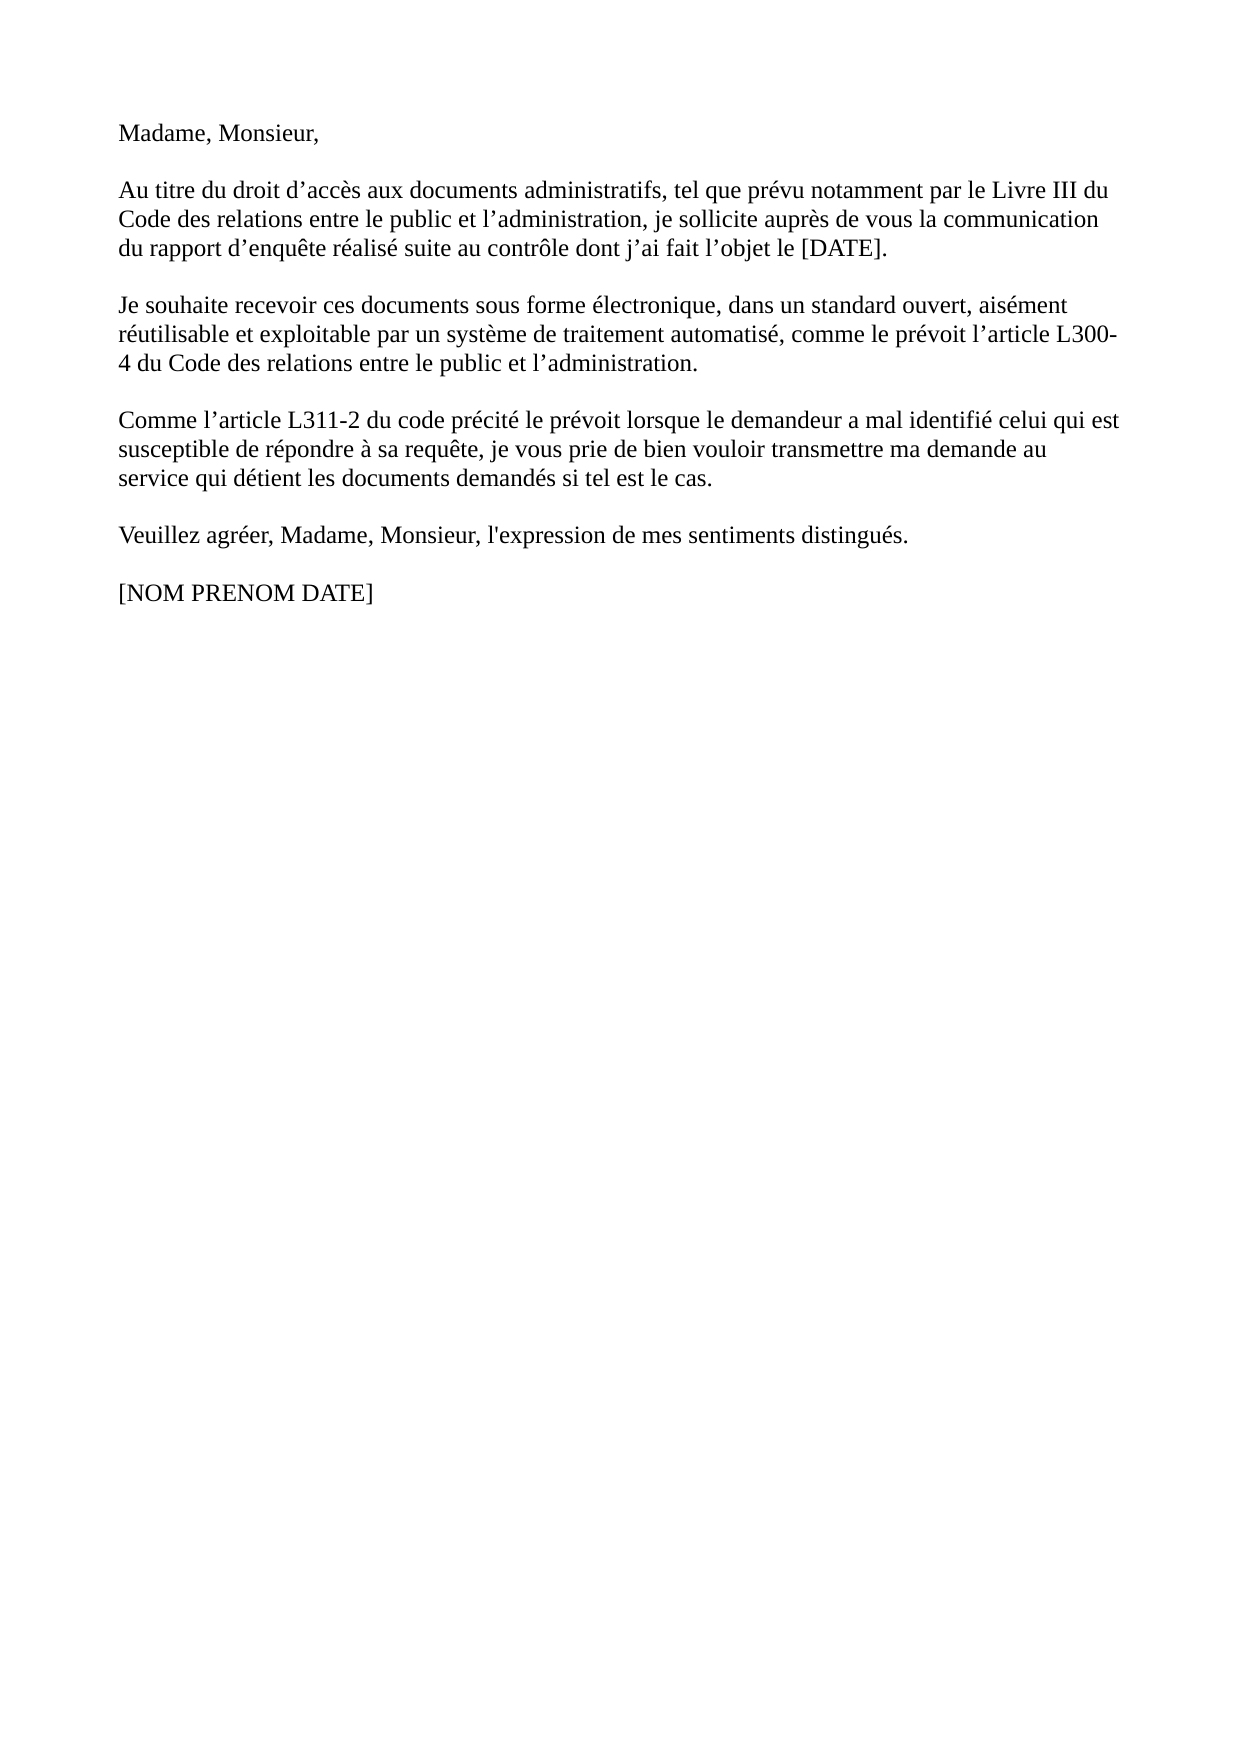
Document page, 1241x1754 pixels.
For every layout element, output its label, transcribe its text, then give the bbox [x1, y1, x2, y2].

text Comme l’article L311-2 du code précité le prévoit lorsque le demandeur a mal identifié celui qui est susceptible de répondre à sa requête, je vous prie de bien vouloir transmettre ma demande au service qui détient les documents demandés si tel est le cas. [118, 406, 1122, 492]
text Veuillez agréer, Madame, Monsieur, l'expression de mes sentiments distingués. [118, 521, 1122, 549]
text Je souhaite recevoir ces documents sous forme électronique, dans un standard ouvert, aisément réutilisable et exploitable par un système de traitement automatisé, comme le prévoit l’article L300-4 du Code des relations entre le public et l’administration. [118, 291, 1122, 377]
text Madame, Monsieur, [118, 118, 1122, 147]
text Au titre du droit d’accès aux documents administratifs, tel que prévu notamment par le Livre III du Code des relations entre le public et l’administration, je sollicite auprès de vous la communication du rapport d’enquête réalisé suite au contrôle dont j’ai fait l’objet le [DATE]. [118, 176, 1122, 262]
text [NOM PRENOM DATE] [118, 578, 1122, 607]
